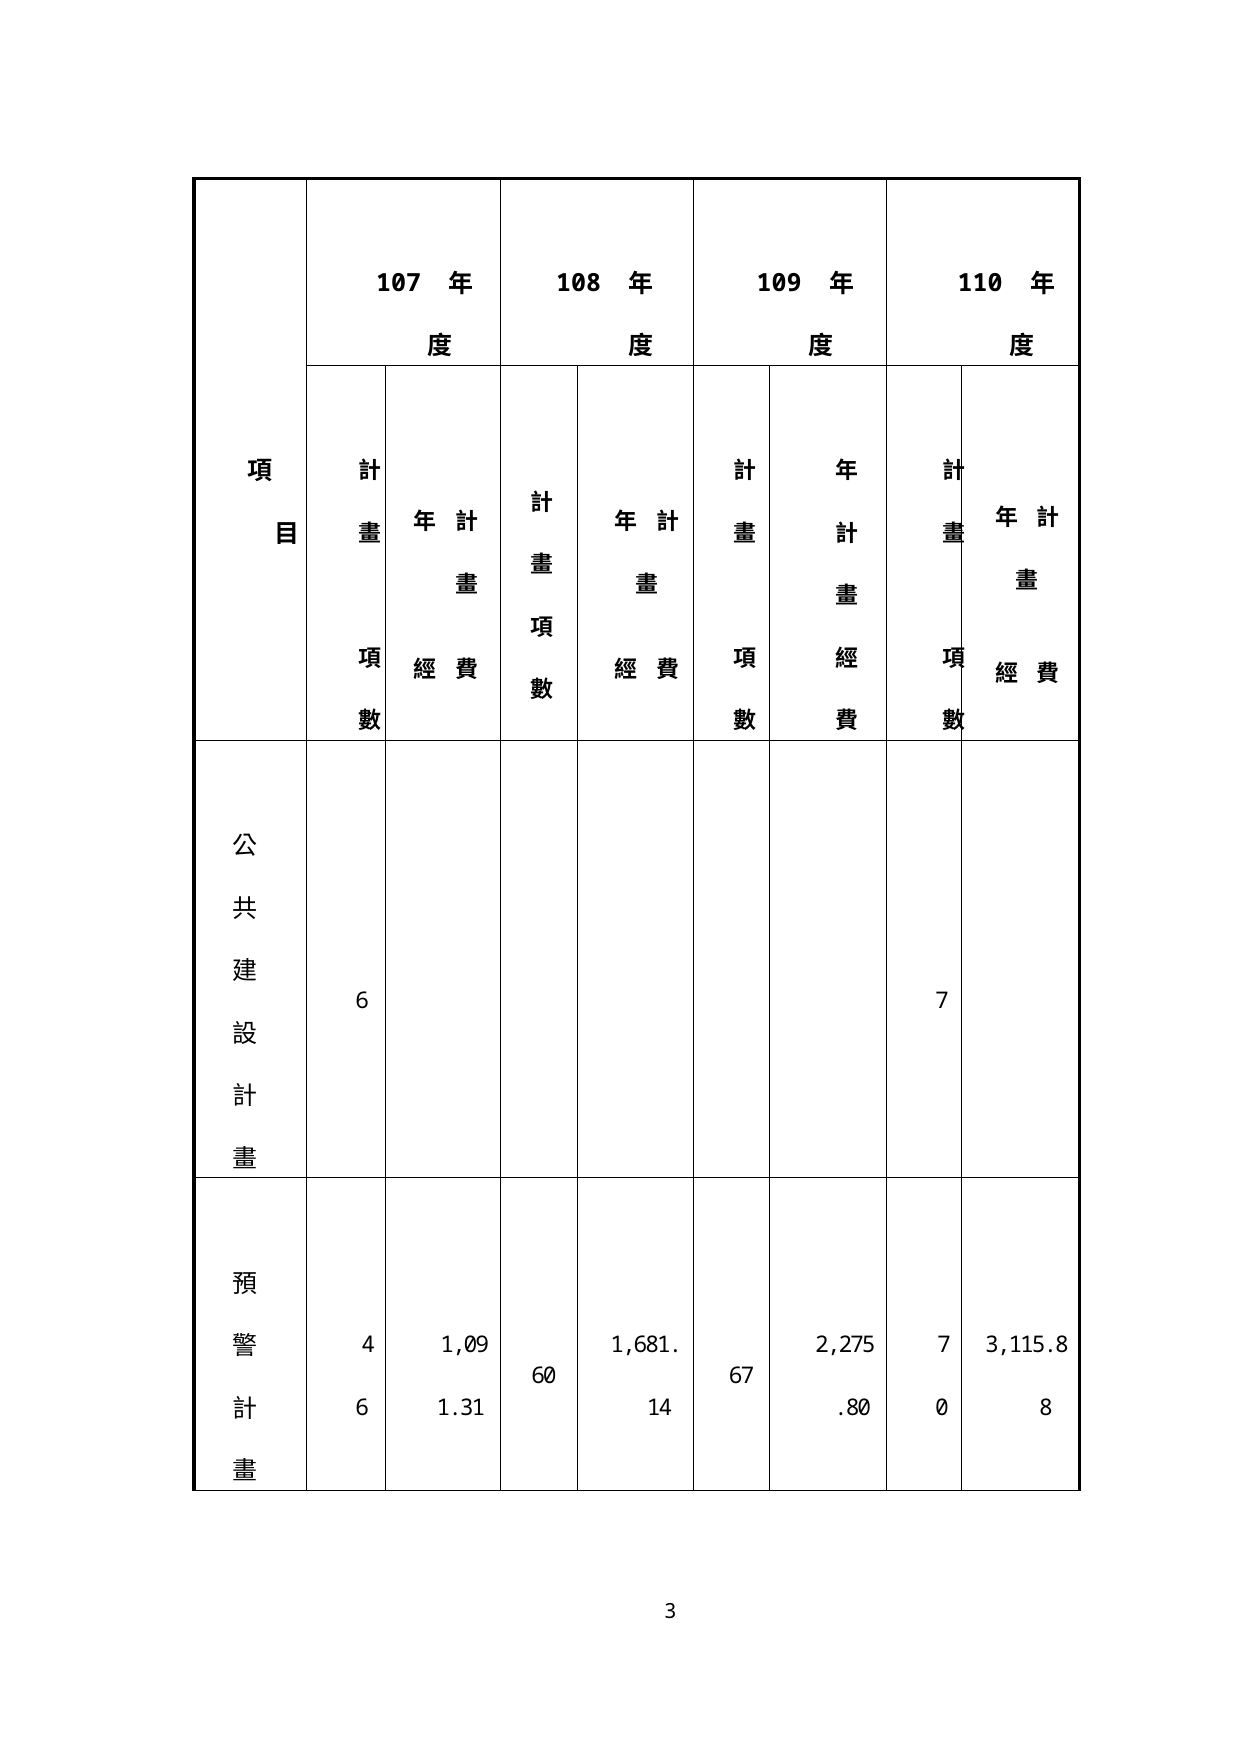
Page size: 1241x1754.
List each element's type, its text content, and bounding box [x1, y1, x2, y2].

table_cell 67 [694, 1178, 769, 1490]
table_cell 3,115.88 [962, 1178, 1078, 1490]
table_cell 70 [887, 1178, 961, 1490]
table_cell 6 [307, 741, 385, 1177]
table_cell 計畫 項數 [887, 366, 961, 740]
table_cell 2,275.80 [770, 1178, 886, 1490]
table_cell 年計畫 經費 [578, 366, 693, 740]
table_cell 計畫 項數 [694, 366, 769, 740]
table_cell [694, 741, 769, 1177]
table_cell 1,091.31 [386, 1178, 500, 1490]
table_cell 60 [501, 1178, 577, 1490]
table_cell 1,681.14 [578, 1178, 693, 1490]
table_header 108年度 [501, 180, 693, 365]
table_header 項目 [196, 180, 306, 740]
table_cell 預警計畫 [196, 1178, 306, 1490]
table_cell 46 [307, 1178, 385, 1490]
table_cell 年計畫 經費 [386, 366, 500, 740]
table_cell [578, 741, 693, 1177]
table_cell 計畫 項數 [501, 366, 577, 740]
table_cell [770, 741, 886, 1177]
table_header 107年度 [307, 180, 500, 365]
table_cell [501, 741, 577, 1177]
table_cell 年計畫 經費 [962, 366, 1078, 740]
table_cell 年計畫 經費 [770, 366, 886, 740]
table_cell 7 [887, 741, 961, 1177]
table_cell [962, 741, 1078, 1177]
table_header 109年度 [694, 180, 886, 365]
table_cell 計畫 項數 [307, 366, 385, 740]
table_cell 公共建設計畫 [196, 741, 306, 1177]
table_cell [386, 741, 500, 1177]
table_header 110年度 [887, 180, 1078, 365]
